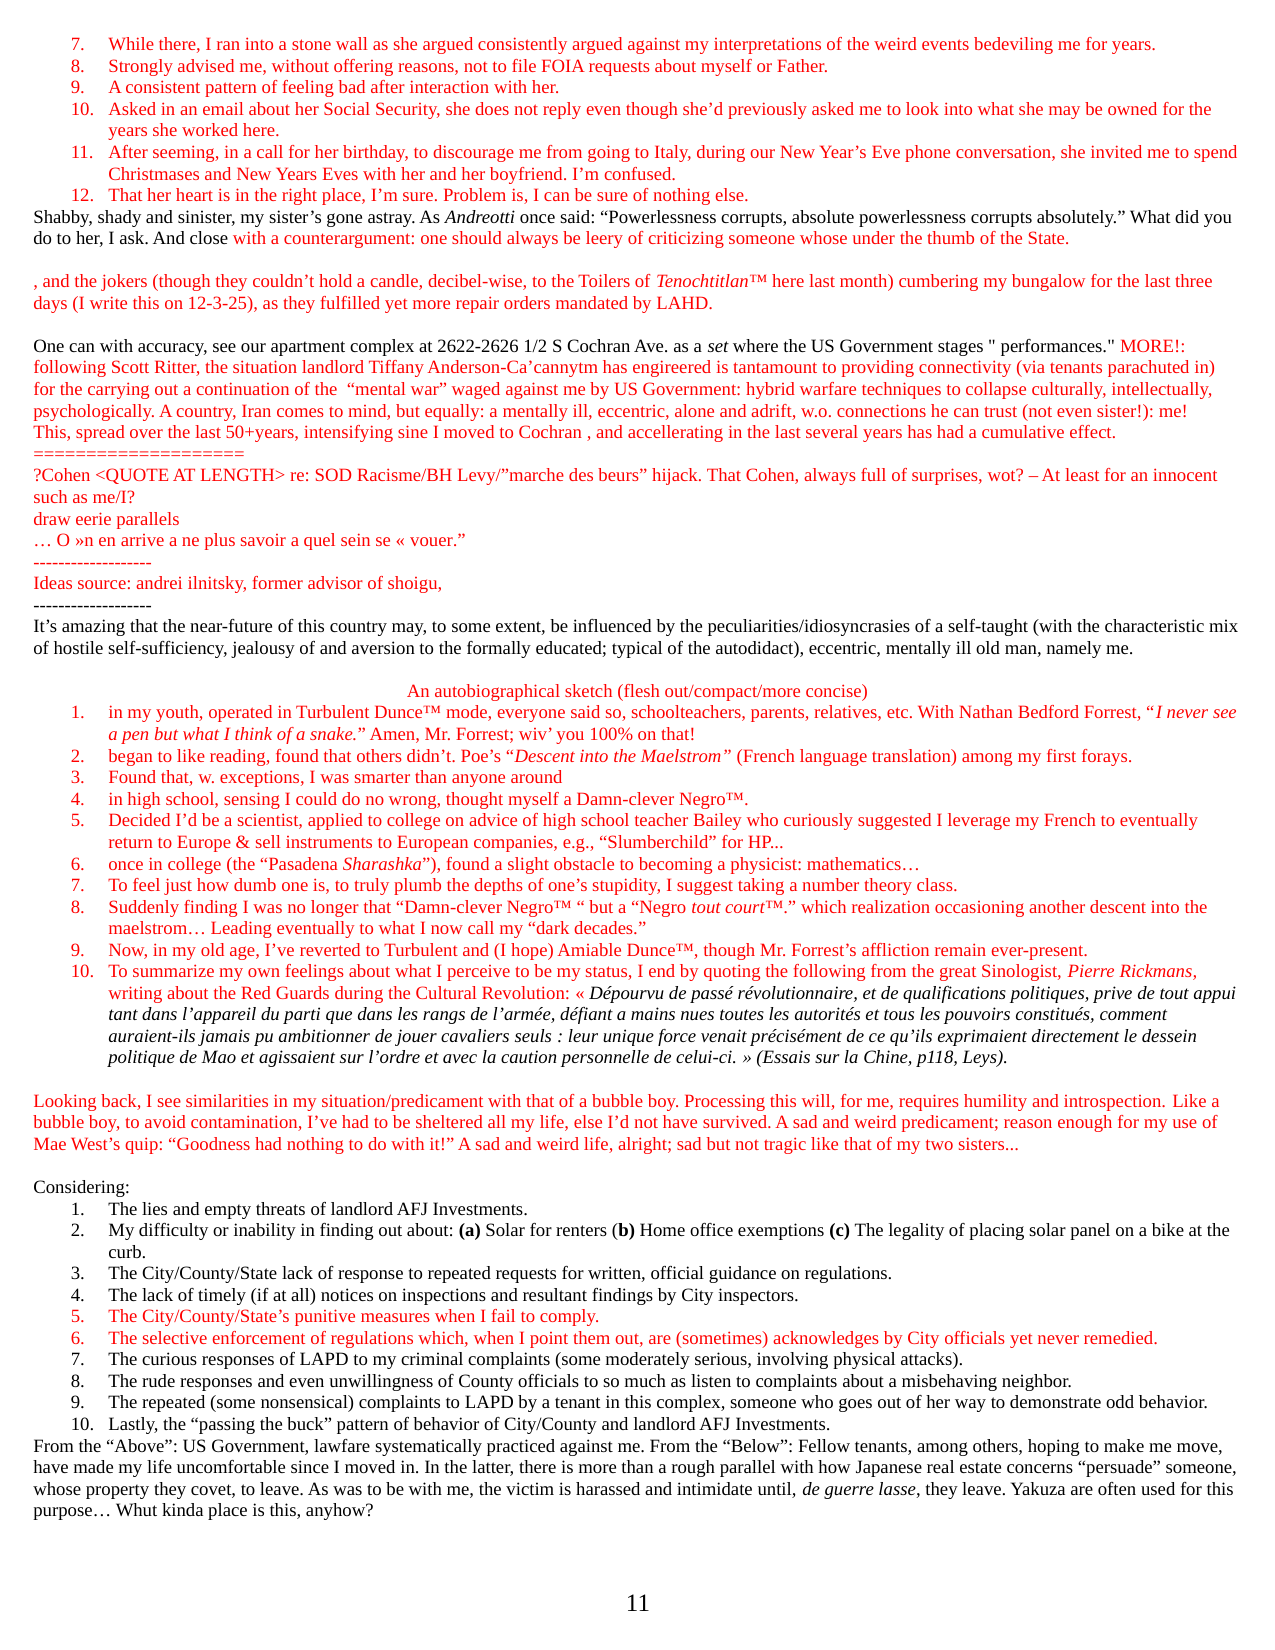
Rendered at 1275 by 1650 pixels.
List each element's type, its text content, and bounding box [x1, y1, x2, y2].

list The City/County/State lack of response to repeated requests for written, official guidance on regulations. [71, 1262, 1242, 1284]
list My difficulty or inability in finding out about: (a) Solar for renters (b) Home office exemptions (c) The legality of placing solar panel on a bike at the curb. [71, 1219, 1242, 1262]
list To feel just how dumb one is, to truly plumb the depths of one’s stupidity, I suggest taking a number theory class. [71, 874, 1242, 896]
text Shabby, shady and sinister, my sister’s gone astray. As Andreotti once said: “Powerlessness corrupts, absolute powerlessness corrupts absolutely.” What did you do to her, I ask. And close with a counterargument: one should always be leery of criticizing someone whose under the thumb of the State. [33, 206, 1242, 249]
list in my youth, operated in Turbulent Dunce™ mode, everyone said so, schoolteachers, parents, relatives, etc. With Nathan Bedford Forrest, “I never see a pen but what I think of a snake.” Amen, Mr. Forrest; wiv’ you 100% on that! [71, 701, 1242, 744]
list Lastly, the “passing the buck” pattern of behavior of City/County and landlord AFJ Investments. [71, 1413, 1242, 1434]
text , and the jokers (though they couldn’t hold a candle, decibel-wise, to the Toilers of Tenochtitlan™ here last month) cumbering my bungalow for the last three days (I write this on 12-3-25), as they fulfilled yet more repair orders mandated by LAHD. [33, 270, 1242, 313]
list The lies and empty threats of landlord AFJ Investments. [71, 1197, 1242, 1219]
text ?Cohen <QUOTE AT LENGTH> re: SOD Racisme/BH Levy/”marche des beurs” hijack. That Cohen, always full of surprises, wot? – At least for an innocent such as me/I? [33, 464, 1242, 507]
list Asked in an email about her Social Security, she does not reply even though she’d previously asked me to look into what she may be owned for the years she worked here. [71, 98, 1242, 141]
list The City/County/State’s punitive measures when I fail to comply. [71, 1305, 1242, 1327]
list Decided I’d be a scientist, applied to college on advice of high school teacher Bailey who curiously suggested I leverage my French to eventually return to Europe & sell instruments to European companies, e.g., “Slumberchild” for HP... [71, 809, 1242, 852]
list To summarize my own feelings about what I perceive to be my status, I end by quoting the following from the great Sinologist, Pierre Rickmans, writing about the Red Guards during the Cultural Revolution: « Dépourvu de passé révolutionnaire, et de qualifications politiques, prive de tout appui tant dans l’appareil du parti que dans les rangs de l’armée, défiant a mains nues toutes les autorités et tous les pouvoirs constitués, comment auraient-ils jamais pu ambitionner de jouer cavaliers seuls : leur unique force venait précisément de ce qu’ils exprimaient directement le dessein politique de Mao et agissaient sur l’ordre et avec la caution personnelle de celui-ci. » (Essais sur la Chine, p118, Leys). [71, 960, 1242, 1068]
list A consistent pattern of feeling bad after interaction with her. [71, 76, 1242, 98]
text It’s amazing that the near-future of this country may, to some extent, be influenced by the peculiarities/idiosyncrasies of a self-taught (with the characteristic mix of hostile self-sufficiency, jealousy of and aversion to the formally educated; typical of the autodidact), eccentric, mentally ill old man, namely me. [33, 615, 1242, 658]
list That her heart is in the right place, I’m sure. Problem is, I can be sure of nothing else. [71, 184, 1242, 206]
list Found that, w. exceptions, I was smarter than anyone around [71, 766, 1242, 788]
text From the “Above”: US Government, lawfare systematically practiced against me. From the “Below”: Fellow tenants, among others, hoping to make me move, have made my life uncomfortable since I moved in. In the latter, there is more than a rough parallel with how Japanese real estate concerns “persuade” someone, whose property they covet, to leave. As was to be with me, the victim is harassed and intimidate until, de guerre lasse, they leave. Yakuza are often used for this purpose… Whut kinda place is this, anyhow? [33, 1434, 1242, 1521]
text … O »n en arrive a ne plus savoir a quel sein se « vouer.” [33, 529, 1242, 551]
text An autobiographical sketch (flesh out/compact/more concise) [33, 680, 1242, 701]
text draw eerie parallels [33, 507, 1242, 529]
list The rude responses and even unwillingness of County officials to so much as listen to complaints about a misbehaving neighbor. [71, 1370, 1242, 1391]
list Now, in my old age, I’ve reverted to Turbulent and (I hope) Amiable Dunce™, though Mr. Forrest’s affliction remain ever-present. [71, 939, 1242, 960]
text Considering: [33, 1176, 1242, 1197]
list Strongly advised me, without offering reasons, not to file FOIA requests about myself or Father. [71, 54, 1242, 76]
list The selective enforcement of regulations which, when I point them out, are (sometimes) acknowledges by City officials yet never remedied. [71, 1327, 1242, 1348]
text ==================== [33, 443, 1242, 464]
text This, spread over the last 50+years, intensifying sine I moved to Cochran , and accellerating in the last several years has had a cumulative effect. [33, 421, 1242, 443]
list The curious responses of LAPD to my criminal complaints (some moderately serious, involving physical attacks). [71, 1348, 1242, 1370]
text Looking back, I see similarities in my situation/predicament with that of a bubble boy. Processing this will, for me, requires humility and introspection. Like a bubble boy, to avoid contamination, I’ve had to be sheltered all my life, else I’d not have survived. A sad and weird predicament; reason enough for my use of Mae West’s quip: “Goodness had nothing to do with it!” A sad and weird life, alright; sad but not tragic like that of my two sisters... [33, 1089, 1242, 1154]
list Suddenly finding I was no longer that “Damn-clever Negro™ “ but a “Negro tout court™.” which realization occasioning another descent into the maelstrom… Leading eventually to what I now call my “dark decades.” [71, 896, 1242, 939]
text ------------------- [33, 551, 1242, 572]
list While there, I ran into a stone wall as she argued consistently argued against my interpretations of the weird events bedeviling me for years. [71, 33, 1242, 54]
list in high school, sensing I could do no wrong, thought myself a Damn-clever Negro™. [71, 788, 1242, 809]
list The lack of timely (if at all) notices on inspections and resultant findings by City inspectors. [71, 1284, 1242, 1305]
list began to like reading, found that others didn’t. Poe’s “Descent into the Maelstrom” (French language translation) among my first forays. [71, 744, 1242, 766]
list The repeated (some nonsensical) complaints to LAPD by a tenant in this complex, someone who goes out of her way to demonstrate odd behavior. [71, 1391, 1242, 1413]
text ------------------- [33, 594, 1242, 615]
list After seeming, in a call for her birthday, to discourage me from going to Italy, during our New Year’s Eve phone conversation, she invited me to spend Christmases and New Years Eves with her and her boyfriend. I’m confused. [71, 141, 1242, 184]
text Ideas source: andrei ilnitsky, former advisor of shoigu, [33, 572, 1242, 594]
list once in college (the “Pasadena Sharashka”), found a slight obstacle to becoming a physicist: mathematics… [71, 852, 1242, 874]
text One can with accuracy, see our apartment complex at 2622-2626 1/2 S Cochran Ave. as a set where the US Government stages " performances." MORE!: following Scott Ritter, the situation landlord Tiffany Anderson-Ca’cannytm has engireered is tantamount to providing connectivity (via tenants parachuted in) for the carrying out a continuation of the “mental war” waged against me by US Government: hybrid warfare techniques to collapse culturally, intellectually, psychologically. A country, Iran comes to mind, but equally: a mentally ill, eccentric, alone and adrift, w.o. connections he can trust (not even sister!): me! [33, 335, 1242, 421]
